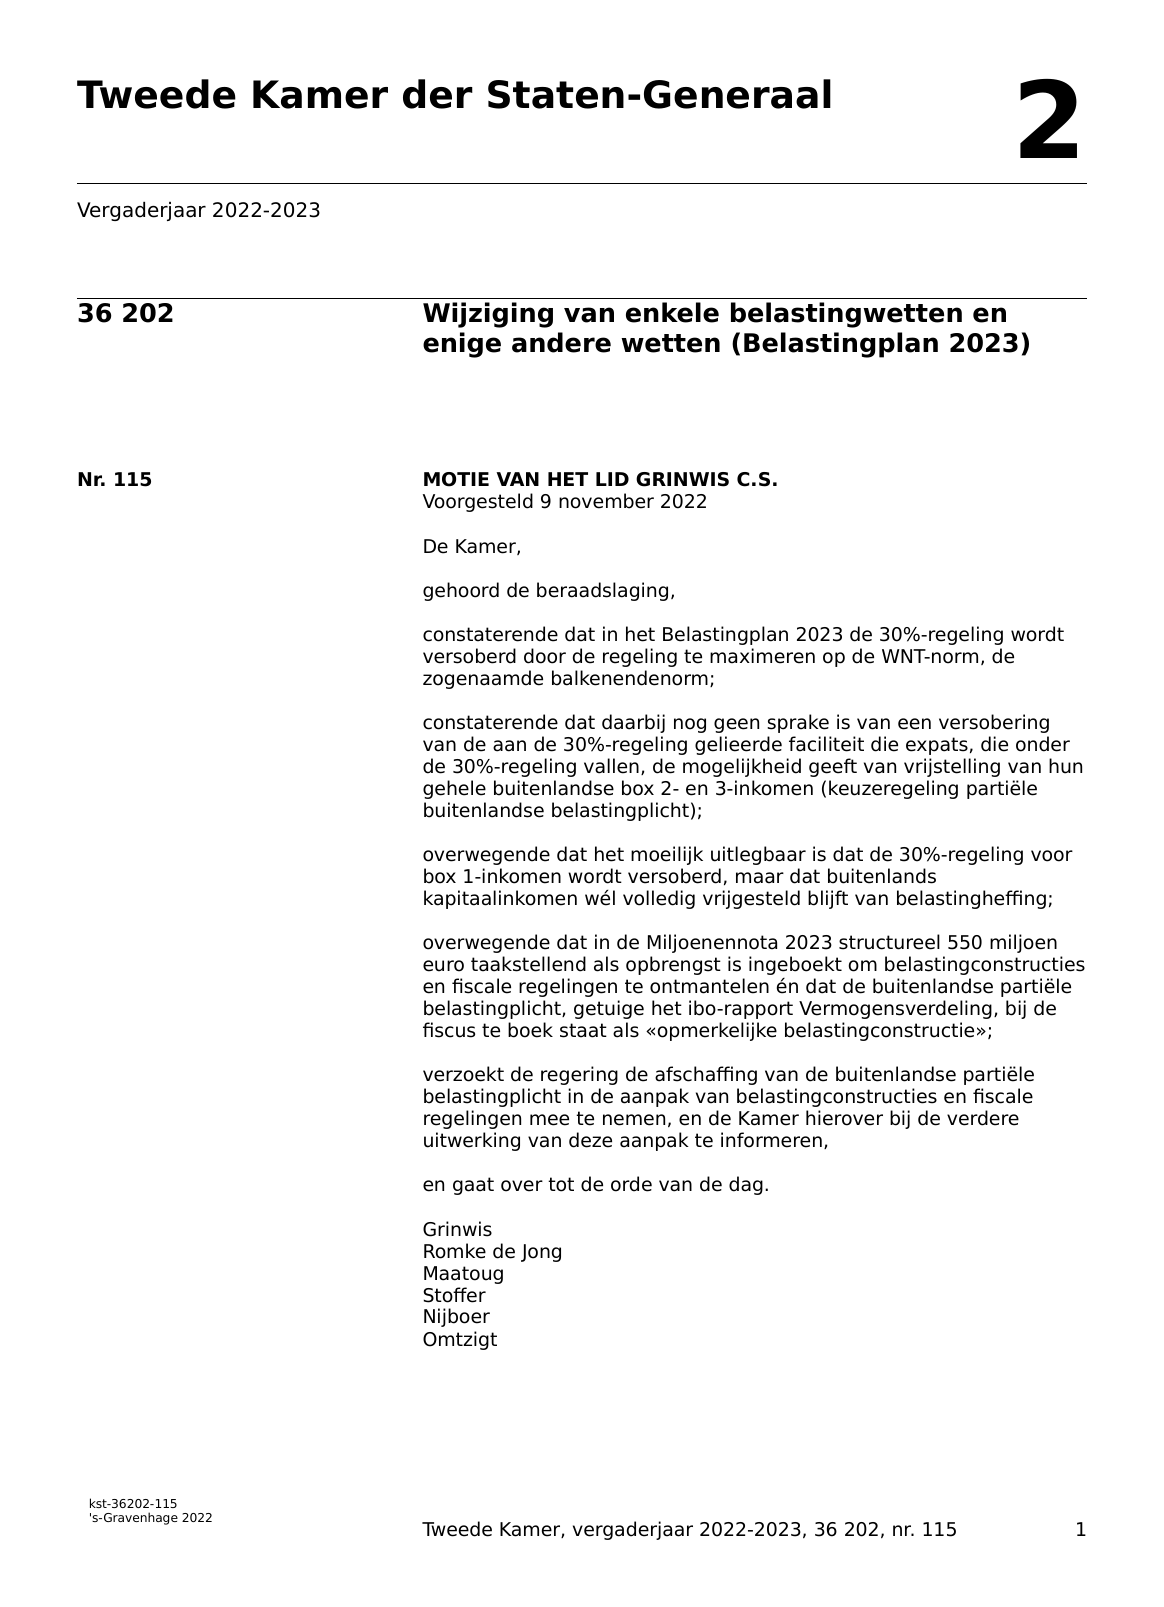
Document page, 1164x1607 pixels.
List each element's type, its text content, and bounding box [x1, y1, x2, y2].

text en gaat over tot de orde van de dag. [422, 1174, 1087, 1196]
table_header 2 [886, 59, 1087, 183]
subtitle Nr. 115 MOTIE VAN HET LID GRINWIS C.S. [77, 469, 1087, 491]
text Stoffer [422, 1284, 1087, 1306]
text Grinwis [422, 1218, 1087, 1241]
text Nijboer [422, 1306, 1087, 1328]
subtitle 36 202 Wijziging van enkele belastingwetten en enige andere wetten (Belastingplan 2023) [77, 299, 1087, 358]
text constaterende dat daarbij nog geen sprake is van een versobering van de aan de 30%-regeling gelieerde faciliteit die expats, die onder de 30%-regeling vallen, de mogelijkheid geeft van vrijstelling van hun gehele buitenlandse box 2- en 3-inkomen (keuzeregeling partiële buitenlandse belastingplicht); [422, 712, 1087, 822]
text 's-Gravenhage 2022 [88, 1511, 323, 1525]
text Voorgesteld 9 november 2022 [422, 491, 1087, 513]
text verzoekt de regering de afschaffing van de buitenlandse partiële belastingplicht in de aanpak van belastingconstructies en fiscale regelingen mee te nemen, en de Kamer hierover bij de verdere uitwerking van deze aanpak te informeren, [422, 1064, 1087, 1152]
table_cell Vergaderjaar 2022-2023 [77, 184, 1087, 298]
table_header Tweede Kamer der Staten-Generaal [77, 59, 886, 183]
text gehoord de beraadslaging, [422, 580, 1087, 602]
text De Kamer, [422, 536, 1087, 557]
text Omtzigt [422, 1328, 1087, 1350]
text overwegende dat het moeilijk uitlegbaar is dat de 30%-regeling voor box 1-inkomen wordt versoberd, maar dat buitenlands kapitaalinkomen wél volledig vrijgesteld blijft van belastingheffing; [422, 844, 1087, 910]
text kst-36202-115 [88, 1497, 323, 1511]
text constaterende dat in het Belastingplan 2023 de 30%-regeling wordt versoberd door de regeling te maximeren op de WNT-norm, de zogenaamde balkenendenorm; [422, 624, 1087, 690]
text Maatoug [422, 1262, 1087, 1284]
text Romke de Jong [422, 1241, 1087, 1262]
text overwegende dat in de Miljoenennota 2023 structureel 550 miljoen euro taakstellend als opbrengst is ingeboekt om belastingconstructies en fiscale regelingen te ontmantelen én dat de buitenlandse partiële belastingplicht, getuige het ibo-rapport Vermogensverdeling, bij de fiscus te boek staat als «opmerkelijke belastingconstructie»; [422, 932, 1087, 1042]
